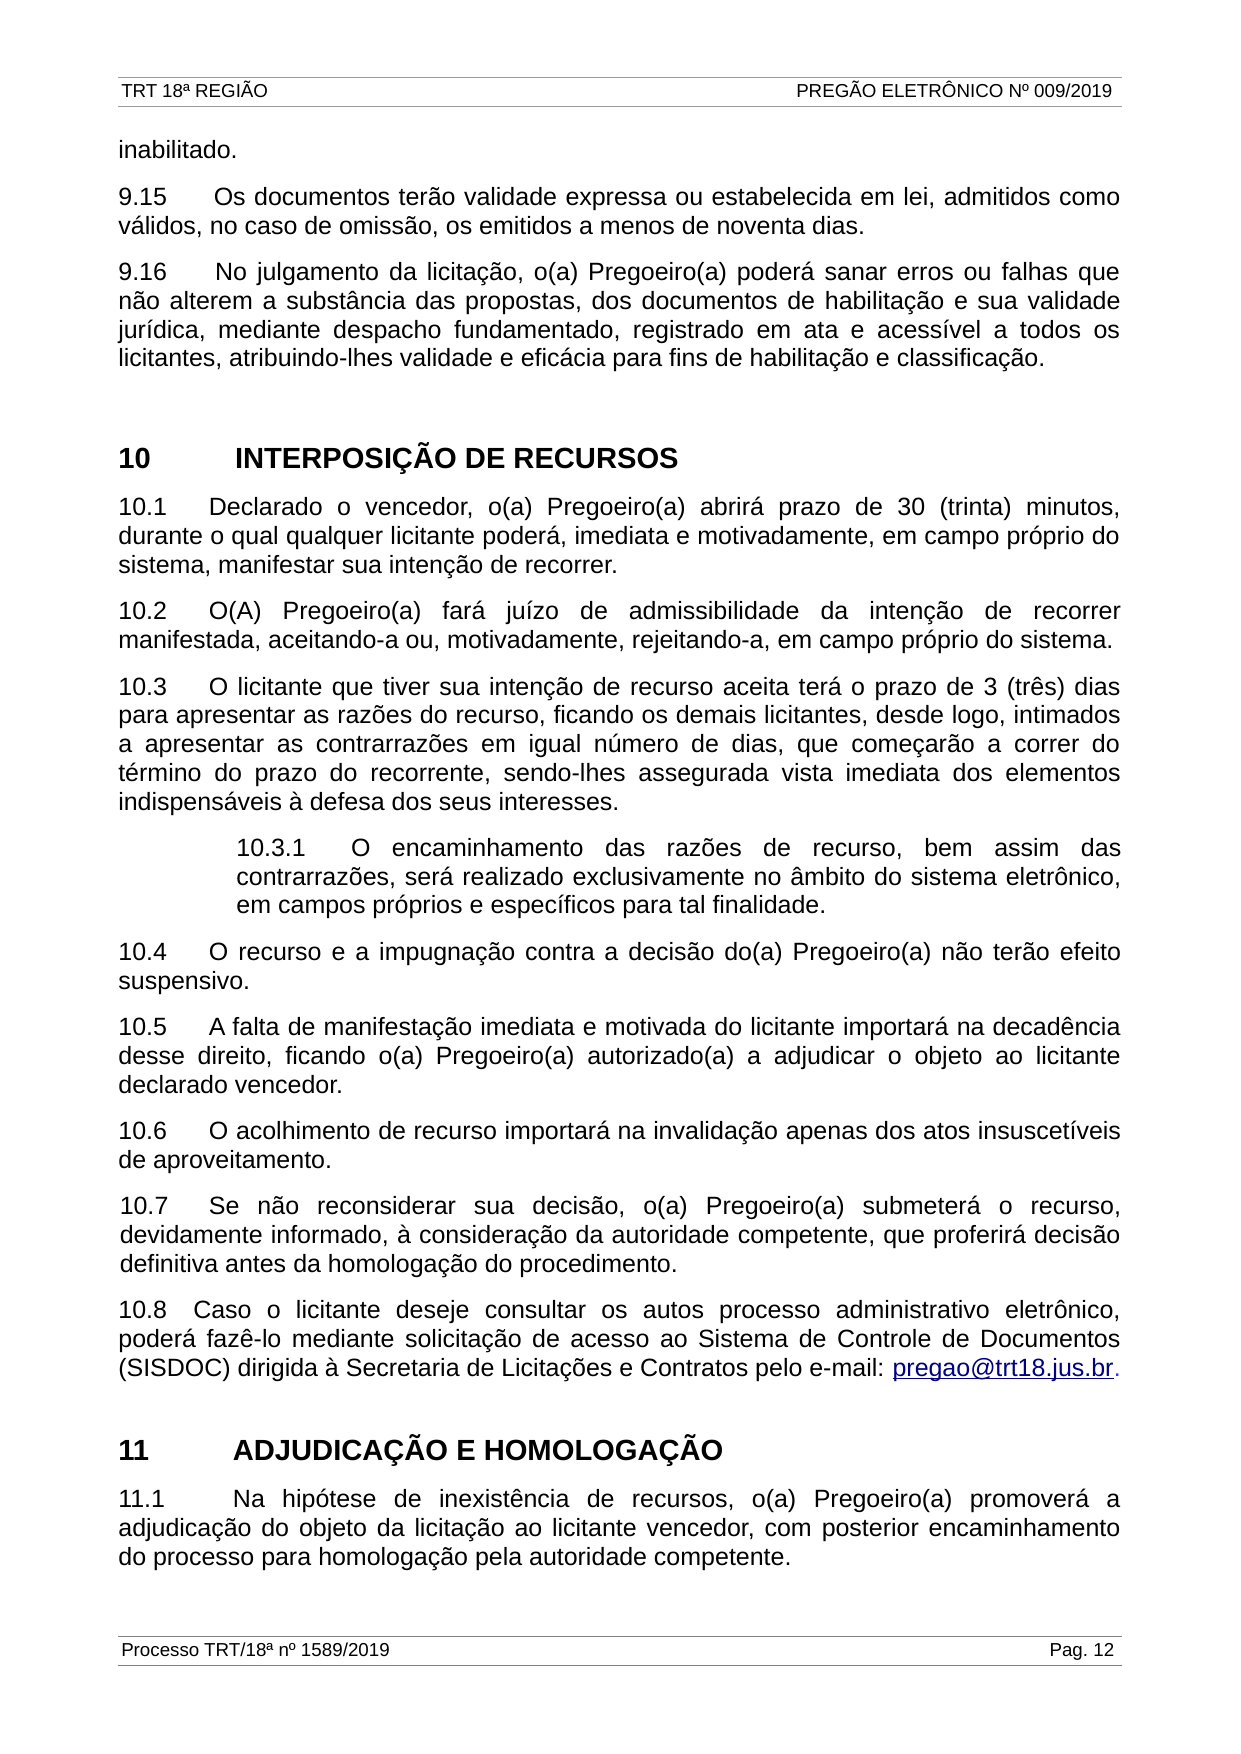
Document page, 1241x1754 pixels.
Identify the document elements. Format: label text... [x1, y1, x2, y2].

text 11 ADJUDICAÇÃO E HOMOLOGAÇÃO [118, 1433, 1122, 1466]
text inabilitado. [118, 136, 1122, 164]
text 10.6 O acolhimento de recurso importará na invalidação apenas dos atos insuscetíveis de aproveitamento. [118, 1116, 1122, 1174]
text 10.5 A falta de manifestação imediata e motivada do licitante importará na decadência desse direito, ficando o(a) Pregoeiro(a) autorizado(a) a adjudicar o objeto ao licitante declarado vencedor. [118, 1012, 1122, 1098]
text 10.2 O(A) Pregoeiro(a) fará juízo de admissibilidade da intenção de recorrer manifestada, aceitando-a ou, motivadamente, rejeitando-a, em campo próprio do sistema. [118, 596, 1122, 654]
text 10 INTERPOSIÇÃO DE RECURSOS [118, 441, 1122, 475]
text 10.3 O licitante que tiver sua intenção de recurso aceita terá o prazo de 3 (três) dias para apresentar as razões do recurso, ficando os demais licitantes, desde logo, intimados a apresentar as contrarrazões em igual número de dias, que começarão a correr do término do prazo do recorrente, sendo-lhes assegurada vista imediata dos elementos indispensáveis à defesa dos seus interesses. [118, 672, 1122, 815]
text 9.15 Os documentos terão validade expressa ou estabelecida em lei, admitidos como válidos, no caso de omissão, os emitidos a menos de noventa dias. [118, 182, 1122, 239]
text 10.4 O recurso e a impugnação contra a decisão do(a) Pregoeiro(a) não terão efeito suspensivo. [118, 937, 1122, 994]
text 10.8 Caso o licitante deseje consultar os autos processo administrativo eletrônico, poderá fazê-lo mediante solicitação de acesso ao Sistema de Controle de Documentos (SISDOC) dirigida à Secretaria de Licitações e Contratos pelo e-mail: pregao@trt18.jus.br. [118, 1295, 1122, 1382]
text 10.1 Declarado o vencedor, o(a) Pregoeiro(a) abrirá prazo de 30 (trinta) minutos, durante o qual qualquer licitante poderá, imediata e motivadamente, em campo próprio do sistema, manifestar sua intenção de recorrer. [118, 492, 1122, 579]
text 10.3.1 O encaminhamento das razões de recurso, bem assim das contrarrazões, será realizado exclusivamente no âmbito do sistema eletrônico, em campos próprios e específicos para tal finalidade. [236, 833, 1122, 919]
text 10.7 Se não reconsiderar sua decisão, o(a) Pregoeiro(a) submeterá o recurso, devidamente informado, à consideração da autoridade competente, que proferirá decisão definitiva antes da homologação do procedimento. [119, 1191, 1122, 1278]
text 11.1 Na hipótese de inexistência de recursos, o(a) Pregoeiro(a) promoverá a adjudicação do objeto da licitação ao licitante vencedor, com posterior encaminhamento do processo para homologação pela autoridade competente. [118, 1484, 1122, 1570]
text 9.16 No julgamento da licitação, o(a) Pregoeiro(a) poderá sanar erros ou falhas que não alterem a substância das propostas, dos documentos de habilitação e sua validade jurídica, mediante despacho fundamentado, registrado em ata e acessível a todos os licitantes, atribuindo-lhes validade e eficácia para fins de habilitação e classificação. [118, 257, 1122, 372]
